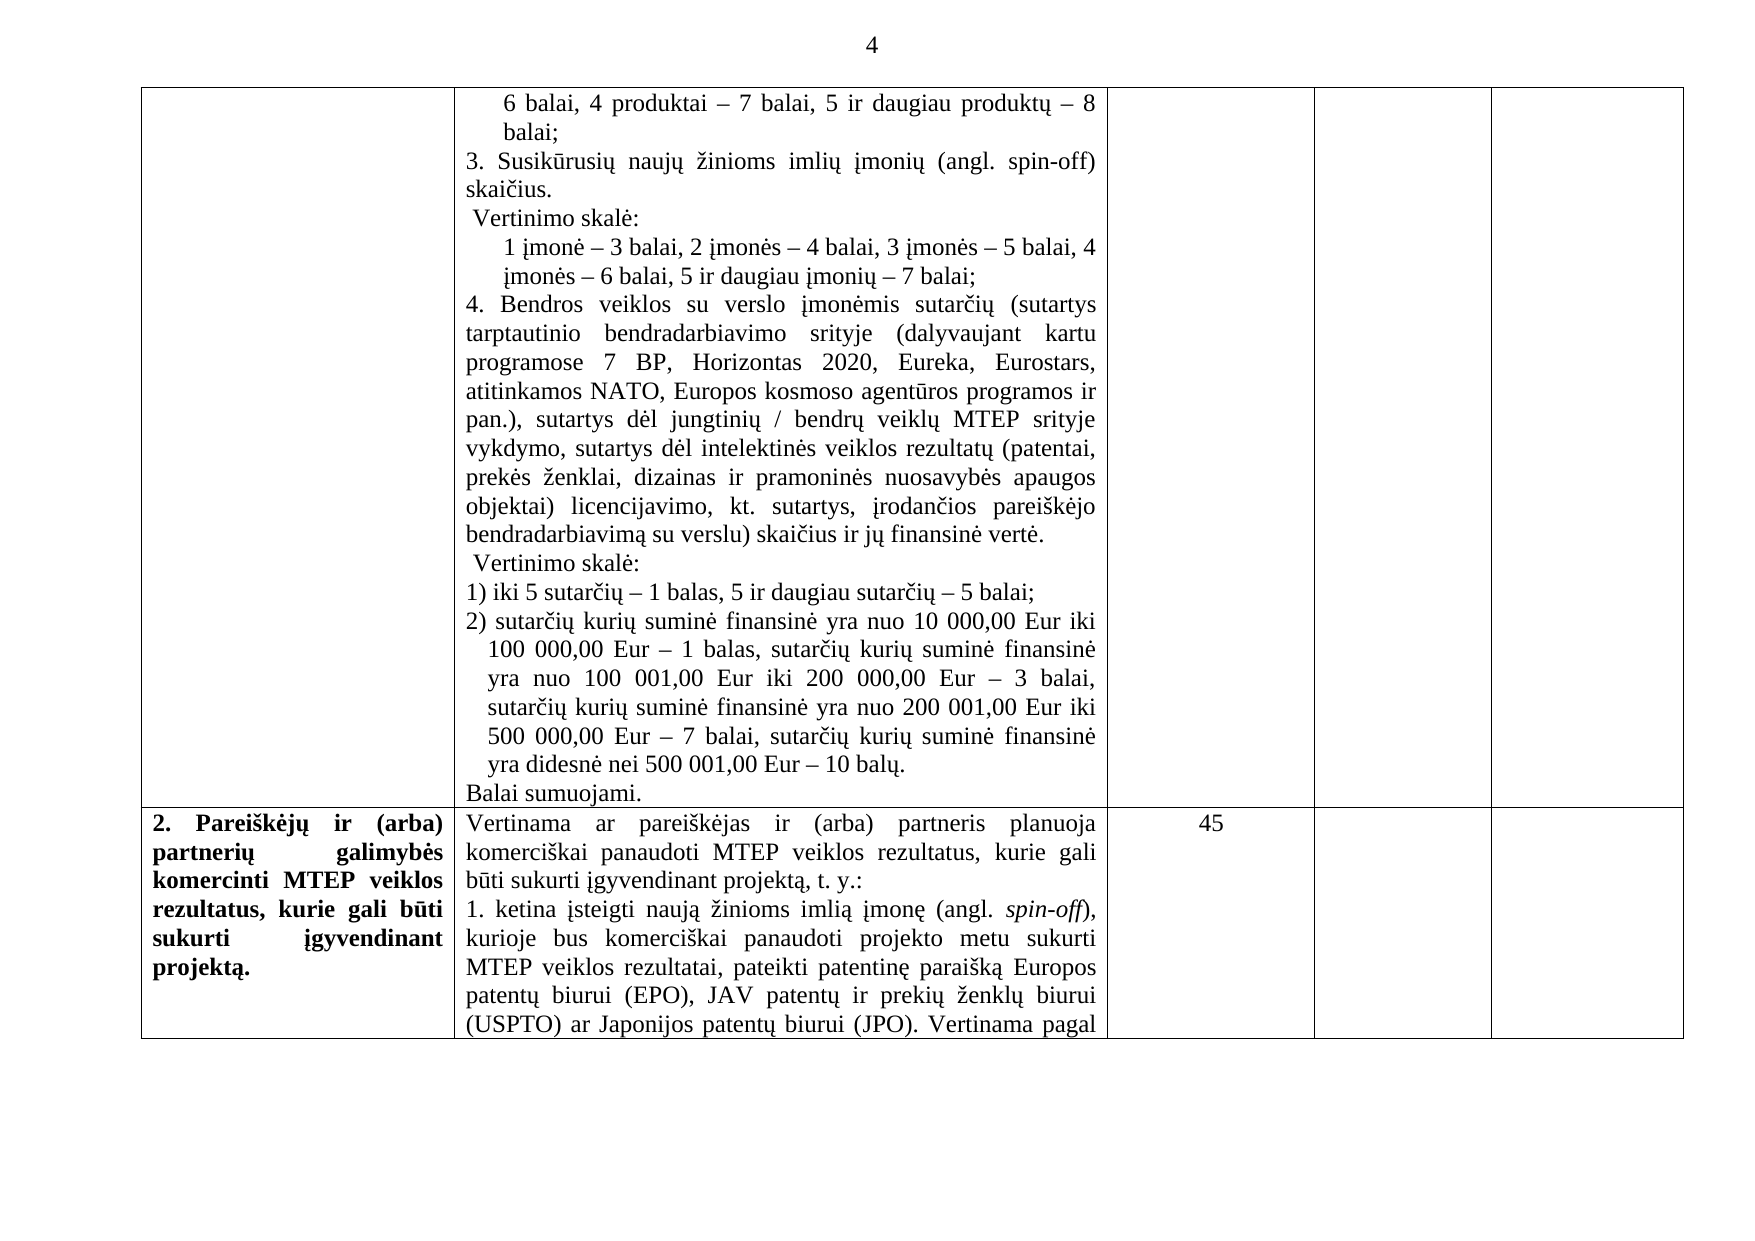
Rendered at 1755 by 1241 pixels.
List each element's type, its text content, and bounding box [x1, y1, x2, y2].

table_cell [142, 88, 454, 807]
table_cell [1492, 88, 1683, 807]
table_cell 6 balai, 4 produktai – 7 balai, 5 ir daugiau produktų – 8 balai; 3. Susikūrusių naujų žinioms imlių įmonių (angl. spin-off) skaičius. Vertinimo skalė: 1 įmonė – 3 balai, 2 įmonės – 4 balai, 3 įmonės – 5 balai, 4 įmonės – 6 balai, 5 ir daugiau įmonių – 7 balai; 4. Bendros veiklos su verslo įmonėmis sutarčių (sutartys tarptautinio bendradarbiavimo srityje (dalyvaujant kartu programose 7 BP, Horizontas 2020, Eureka, Eurostars, atitinkamos NATO, Europos kosmoso agentūros programos ir pan.), sutartys dėl jungtinių / bendrų veiklų MTEP srityje vykdymo, sutartys dėl intelektinės veiklos rezultatų (patentai, prekės ženklai, dizainas ir pramoninės nuosavybės apaugos objektai) licencijavimo, kt. sutartys, įrodančios pareiškėjo bendradarbiavimą su verslu) skaičius ir jų finansinė vertė. Vertinimo skalė: 1) iki 5 sutarčių – 1 balas, 5 ir daugiau sutarčių – 5 balai; 2) sutarčių kurių suminė finansinė yra nuo 10 000,00 Eur iki 100 000,00 Eur – 1 balas, sutarčių kurių suminė finansinė yra nuo 100 001,00 Eur iki 200 000,00 Eur – 3 balai, sutarčių kurių suminė finansinė yra nuo 200 001,00 Eur iki 500 000,00 Eur – 7 balai, sutarčių kurių suminė finansinė yra didesnė nei 500 001,00 Eur – 10 balų. Balai sumuojami. [455, 88, 1107, 807]
table_cell [1315, 88, 1491, 807]
table_cell 2. Pareiškėjų ir (arba) partnerių galimybės komercinti MTEP veiklos rezultatus, kurie gali būti sukurti įgyvendinant projektą. [142, 808, 454, 1038]
table_cell 45 [1108, 808, 1314, 1038]
table_header [130, 87, 141, 1039]
table_cell [1492, 808, 1683, 1038]
table_cell [1315, 808, 1491, 1038]
table_cell Vertinama ar pareiškėjas ir (arba) partneris planuoja komerciškai panaudoti MTEP veiklos rezultatus, kurie gali būti sukurti įgyvendinant projektą, t. y.: 1. ketina įsteigti naują žinioms imlią įmonę (angl. spin-off), kurioje bus komerciškai panaudoti projekto metu sukurti MTEP veiklos rezultatai, pateikti patentinę paraišką Europos patentų biurui (EPO), JAV patentų ir prekių ženklų biurui (USPTO) ar Japonijos patentų biurui (JPO). Vertinama pagal [455, 808, 1107, 1038]
table_cell [1108, 88, 1314, 807]
